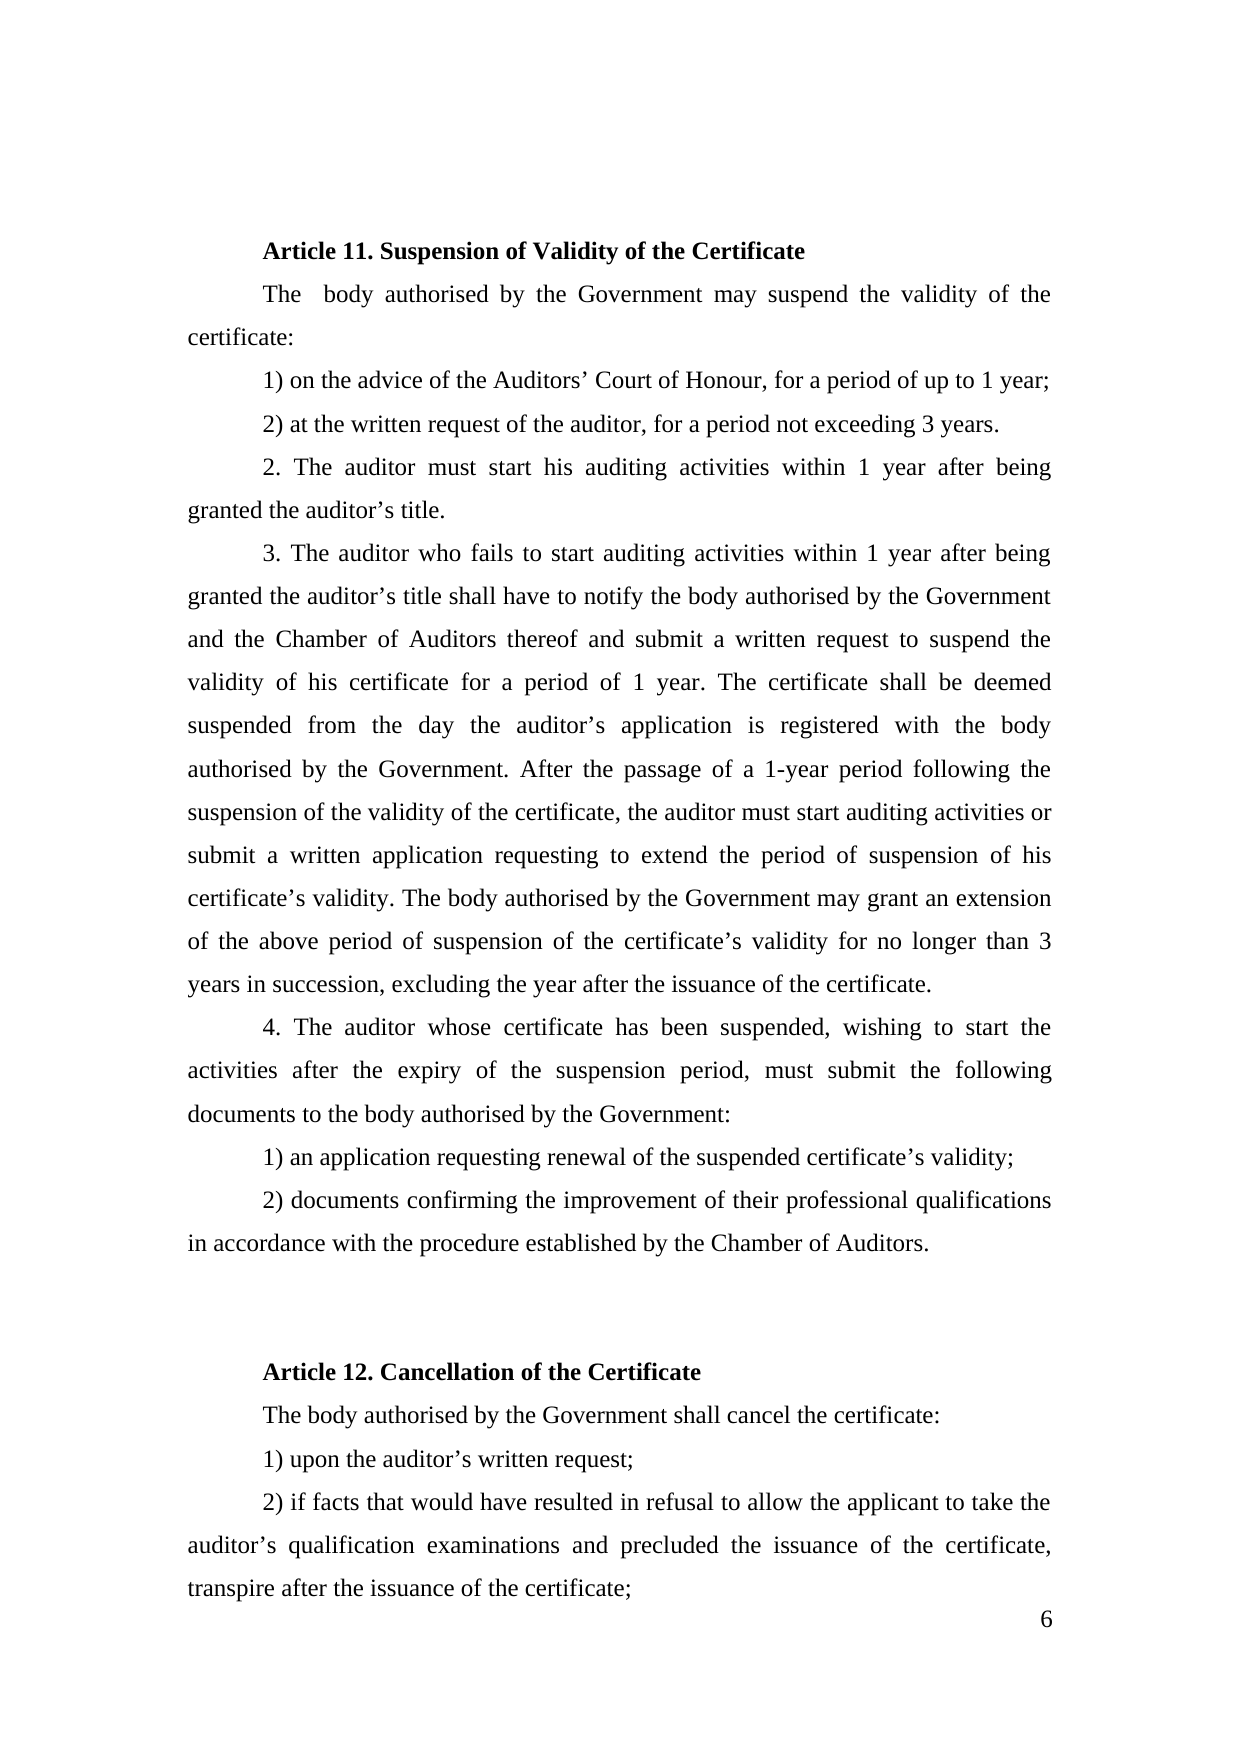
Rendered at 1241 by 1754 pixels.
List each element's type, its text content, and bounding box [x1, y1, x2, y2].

text 2. The auditor must start his auditing activities within 1 year after being granted the auditor’s title. [187, 452, 1053, 524]
text 1) an application requesting renewal of the suspended certificate’s validity; [187, 1142, 1053, 1171]
text The body authorised by the Government may suspend the validity of the certificate: [187, 279, 1053, 351]
text Article 12. Cancellation of the Certificate [187, 1357, 1053, 1386]
text 2) if facts that would have resulted in refusal to allow the applicant to take the auditor’s qualification examinations and precluded the issuance of the certificate, transpire after the issuance of the certificate; [187, 1487, 1053, 1602]
text Article 11. Suspension of Validity of the Certificate [187, 236, 1053, 265]
text The body authorised by the Government shall cancel the certificate: [187, 1401, 1053, 1429]
text 1) upon the auditor’s written request; [187, 1444, 1053, 1472]
text 3. The auditor who fails to start auditing activities within 1 year after being granted the auditor’s title shall have to notify the body authorised by the Government and the Chamber of Auditors thereof and submit a written request to suspend the validity of his certificate for a period of 1 year. The certificate shall be deemed suspended from the day the auditor’s application is registered with the body authorised by the Government. After the passage of a 1-year period following the suspension of the validity of the certificate, the auditor must start auditing activities or submit a written application requesting to extend the period of suspension of his certificate’s validity. The body authorised by the Government may grant an extension of the above period of suspension of the certificate’s validity for no longer than 3 years in succession, excluding the year after the issuance of the certificate. [187, 538, 1053, 998]
text 2) at the written request of the auditor, for a period not exceeding 3 years. [187, 409, 1053, 437]
text 1) on the advice of the Auditors’ Court of Honour, for a period of up to 1 year; [187, 366, 1053, 394]
text 4. The auditor whose certificate has been suspended, wishing to start the activities after the expiry of the suspension period, must submit the following documents to the body authorised by the Government: [187, 1012, 1053, 1127]
text 2) documents confirming the improvement of their professional qualifications in accordance with the procedure established by the Chamber of Auditors. [187, 1185, 1053, 1257]
